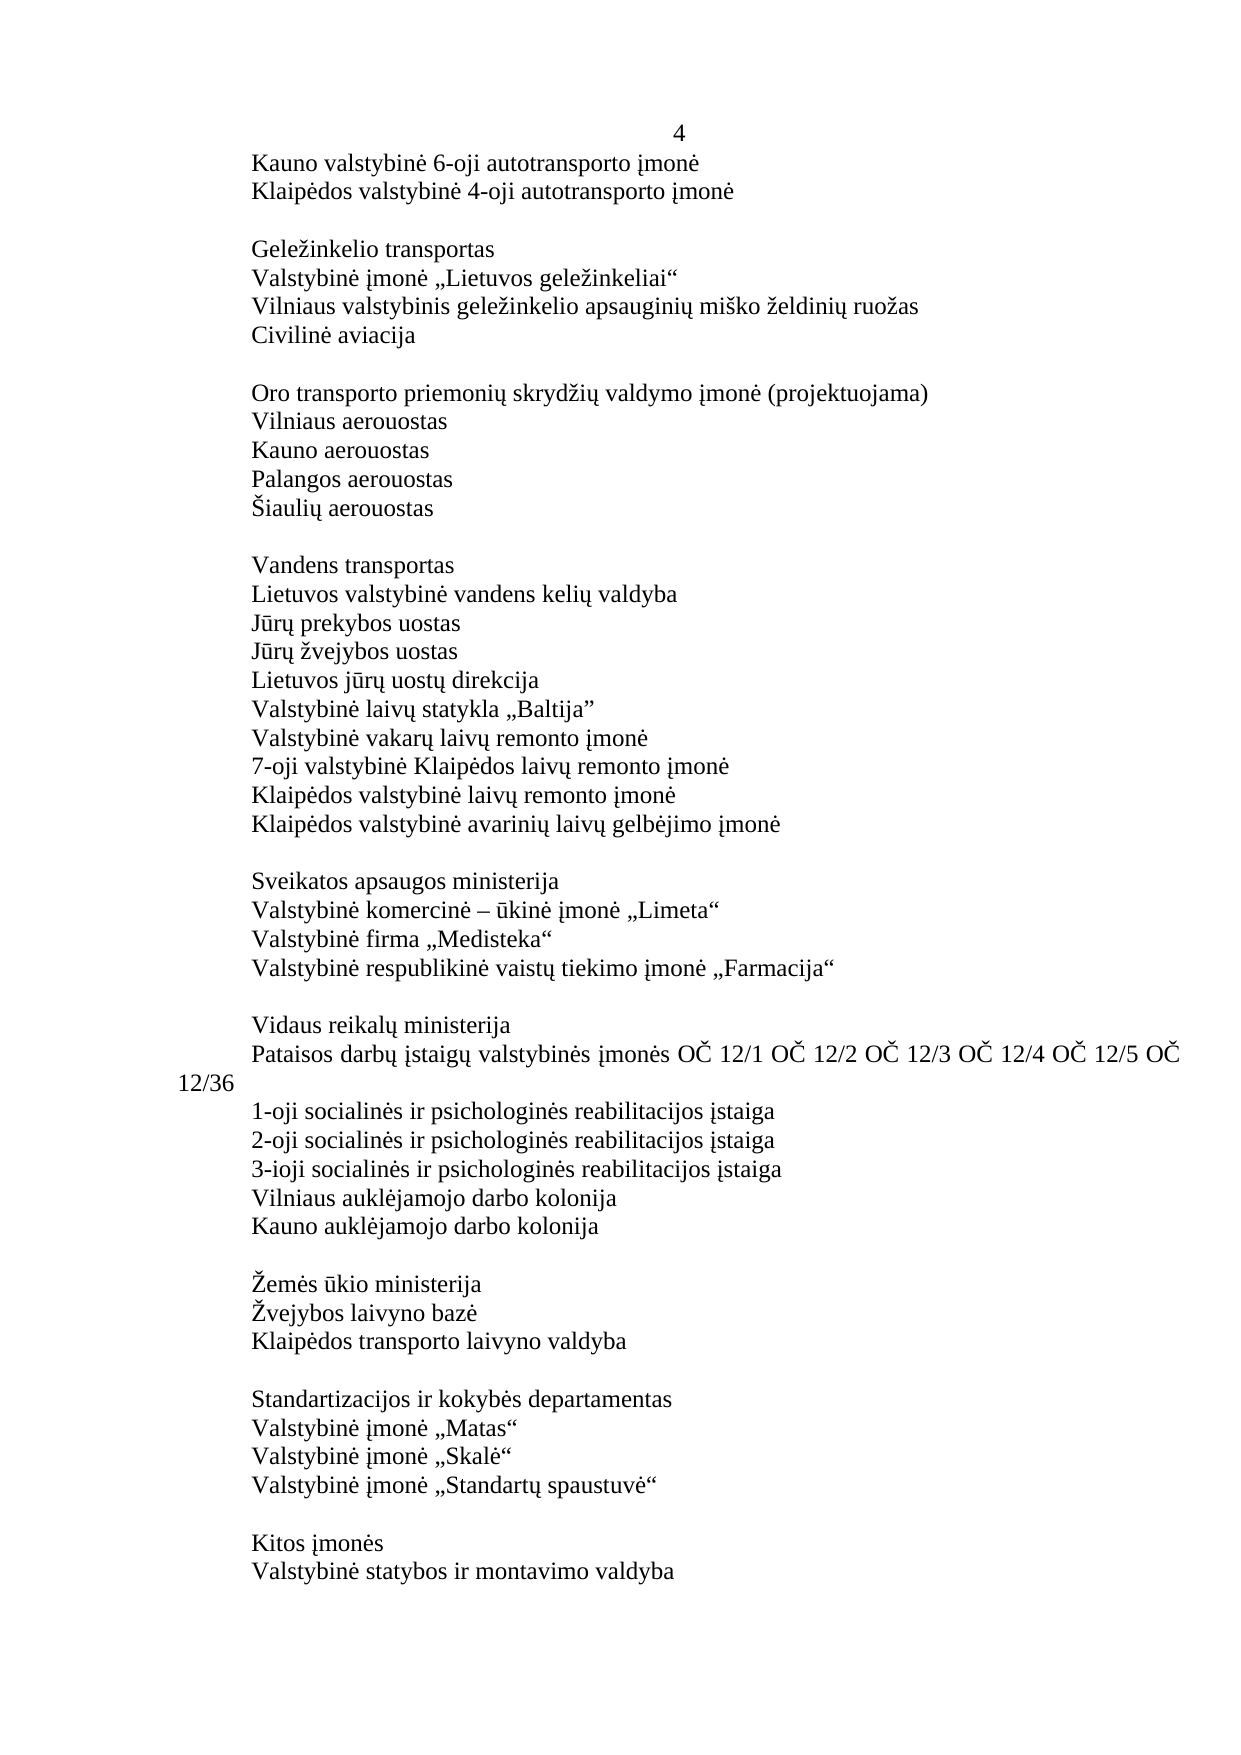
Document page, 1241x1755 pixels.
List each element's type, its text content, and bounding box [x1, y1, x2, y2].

text Žemės ūkio ministerija [177, 1269, 1181, 1298]
text Valstybinė vakarų laivų remonto įmonė [177, 723, 1181, 751]
text Civilinė aviacija [177, 320, 1181, 349]
text Vilniaus aerouostas [177, 406, 1181, 435]
text Klaipėdos transporto laivyno valdyba [177, 1326, 1181, 1355]
text Žvejybos laivyno bazė [177, 1298, 1181, 1326]
text 3-ioji socialinės ir psichologinės reabilitacijos įstaiga [177, 1154, 1181, 1183]
text Palangos aerouostas [177, 464, 1181, 493]
text Oro transporto priemonių skrydžių valdymo įmonė (projektuojama) [177, 378, 1181, 406]
text Valstybinė laivų statykla „Baltija” [177, 694, 1181, 723]
text Lietuvos valstybinė vandens kelių valdyba [177, 579, 1181, 608]
text Lietuvos jūrų uostų direkcija [177, 665, 1181, 694]
text Klaipėdos valstybinė avarinių laivų gelbėjimo įmonė [177, 809, 1181, 838]
text Valstybinė statybos ir montavimo valdyba [177, 1556, 1181, 1585]
text Valstybinė įmonė „Matas“ [177, 1413, 1181, 1441]
text 2-oji socialinės ir psichologinės reabilitacijos įstaiga [177, 1125, 1181, 1154]
text Vilniaus auklėjamojo darbo kolonija [177, 1183, 1181, 1211]
text Vandens transportas [177, 550, 1181, 579]
text Sveikatos apsaugos ministerija [177, 866, 1181, 895]
text Kitos įmonės [177, 1528, 1181, 1556]
text Šiaulių aerouostas [177, 493, 1181, 521]
text Klaipėdos valstybinė 4-oji autotransporto įmonė [177, 176, 1181, 205]
text Klaipėdos valstybinė laivų remonto įmonė [177, 780, 1181, 809]
text Valstybinė komercinė – ūkinė įmonė „Limeta“ [177, 895, 1181, 924]
text Pataisos darbų įstaigų valstybinės įmonės OČ 12/1 OČ 12/2 OČ 12/3 OČ 12/4 OČ 12/5 OČ 12/36 [177, 1039, 1181, 1096]
text Valstybinė respublikinė vaistų tiekimo įmonė „Farmacija“ [177, 953, 1181, 981]
text Jūrų prekybos uostas [177, 608, 1181, 636]
text 7-oji valstybinė Klaipėdos laivų remonto įmonė [177, 751, 1181, 780]
text Vilniaus valstybinis geležinkelio apsauginių miško želdinių ruožas [177, 291, 1181, 320]
text 1-oji socialinės ir psichologinės reabilitacijos įstaiga [177, 1096, 1181, 1125]
text Kauno auklėjamojo darbo kolonija [177, 1211, 1181, 1240]
text Geležinkelio transportas [177, 234, 1181, 263]
text Standartizacijos ir kokybės departamentas [177, 1384, 1181, 1413]
text Valstybinė firma „Medisteka“ [177, 924, 1181, 953]
text Valstybinė įmonė „Skalė“ [177, 1441, 1181, 1470]
text Valstybinė įmonė „Lietuvos geležinkeliai“ [177, 263, 1181, 291]
text Valstybinė įmonė „Standartų spaustuvė“ [177, 1470, 1181, 1499]
text Kauno valstybinė 6-oji autotransporto įmonė [177, 148, 1181, 176]
text Kauno aerouostas [177, 435, 1181, 464]
text Vidaus reikalų ministerija [177, 1010, 1181, 1039]
text Jūrų žvejybos uostas [177, 636, 1181, 665]
